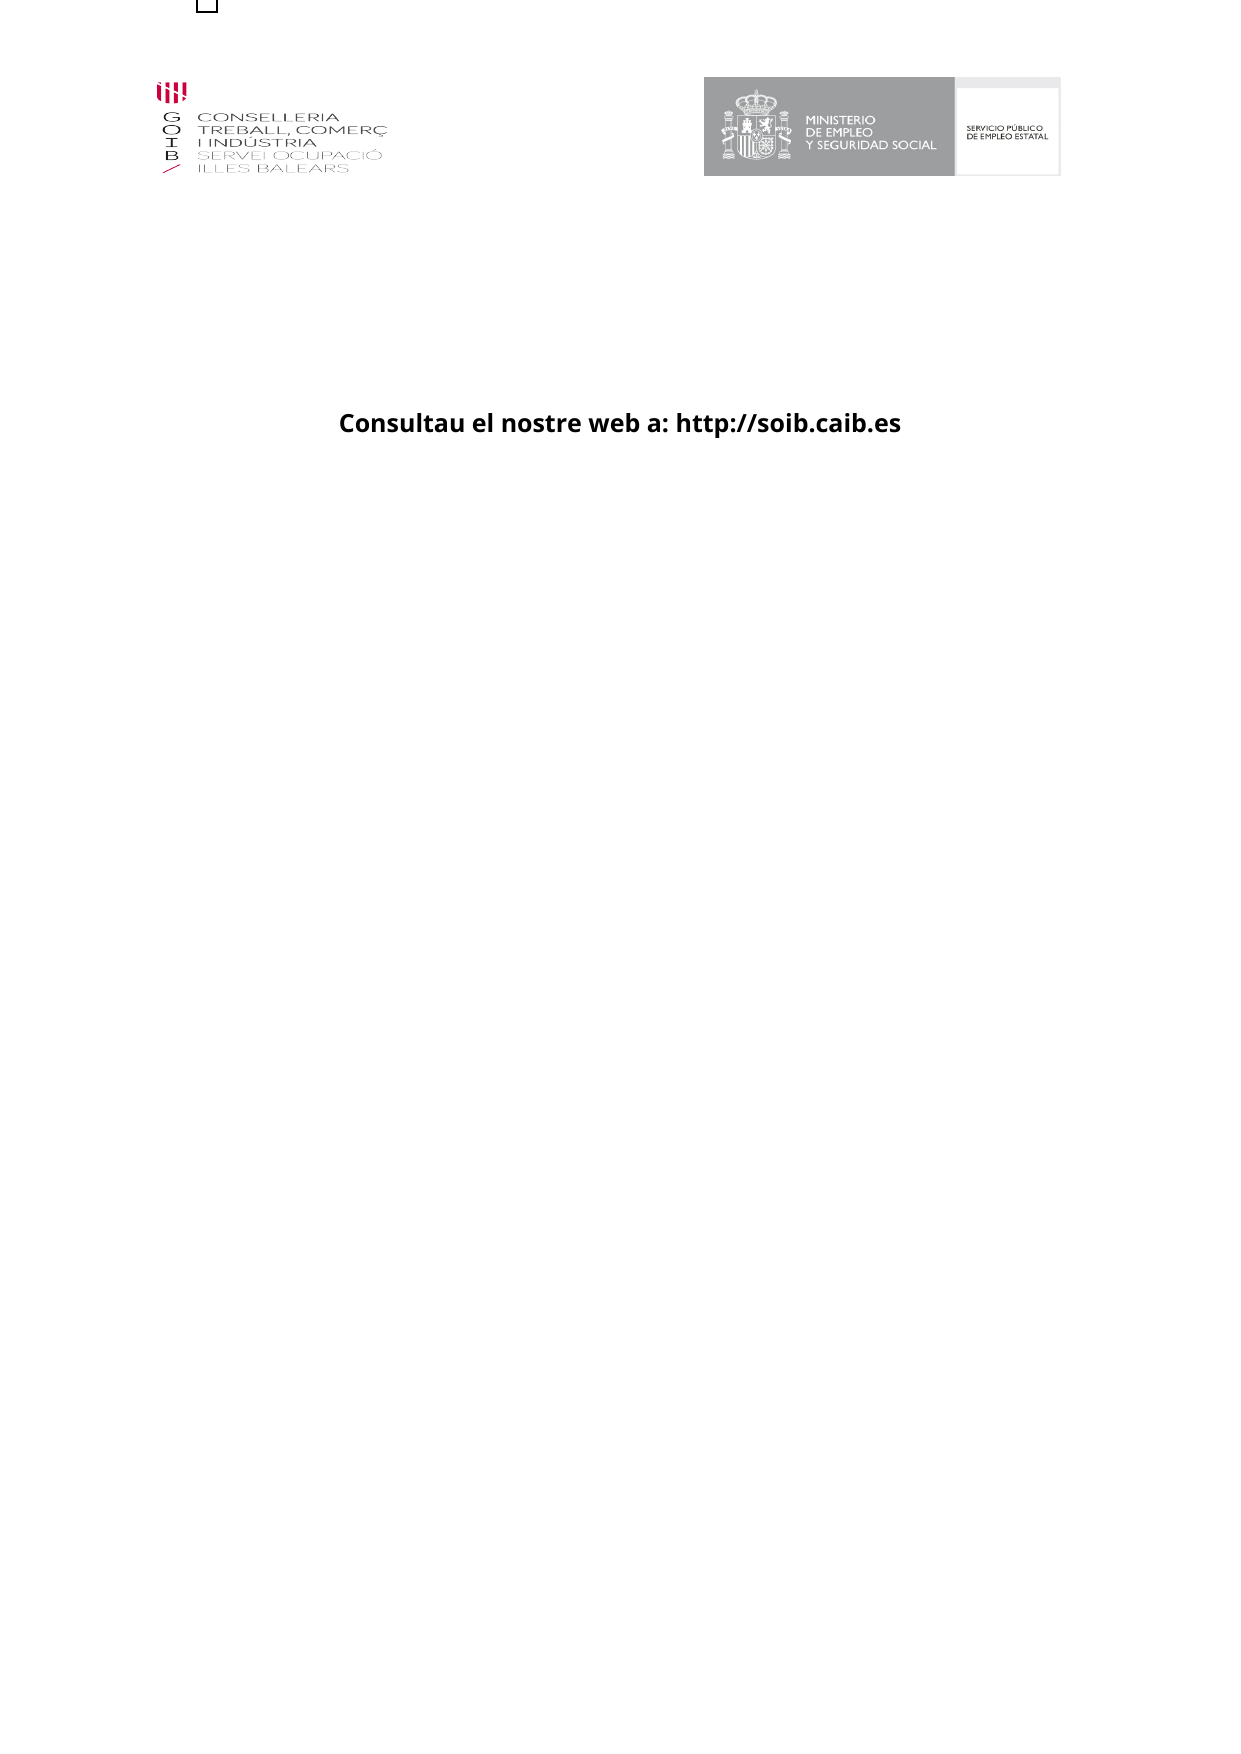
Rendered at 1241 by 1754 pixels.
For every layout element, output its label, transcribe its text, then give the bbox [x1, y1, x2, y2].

picture [704, 77, 1061, 176]
text Consultau el nostre web a: http://soib.caib.es [177, 405, 1063, 439]
picture [138, 74, 405, 181]
